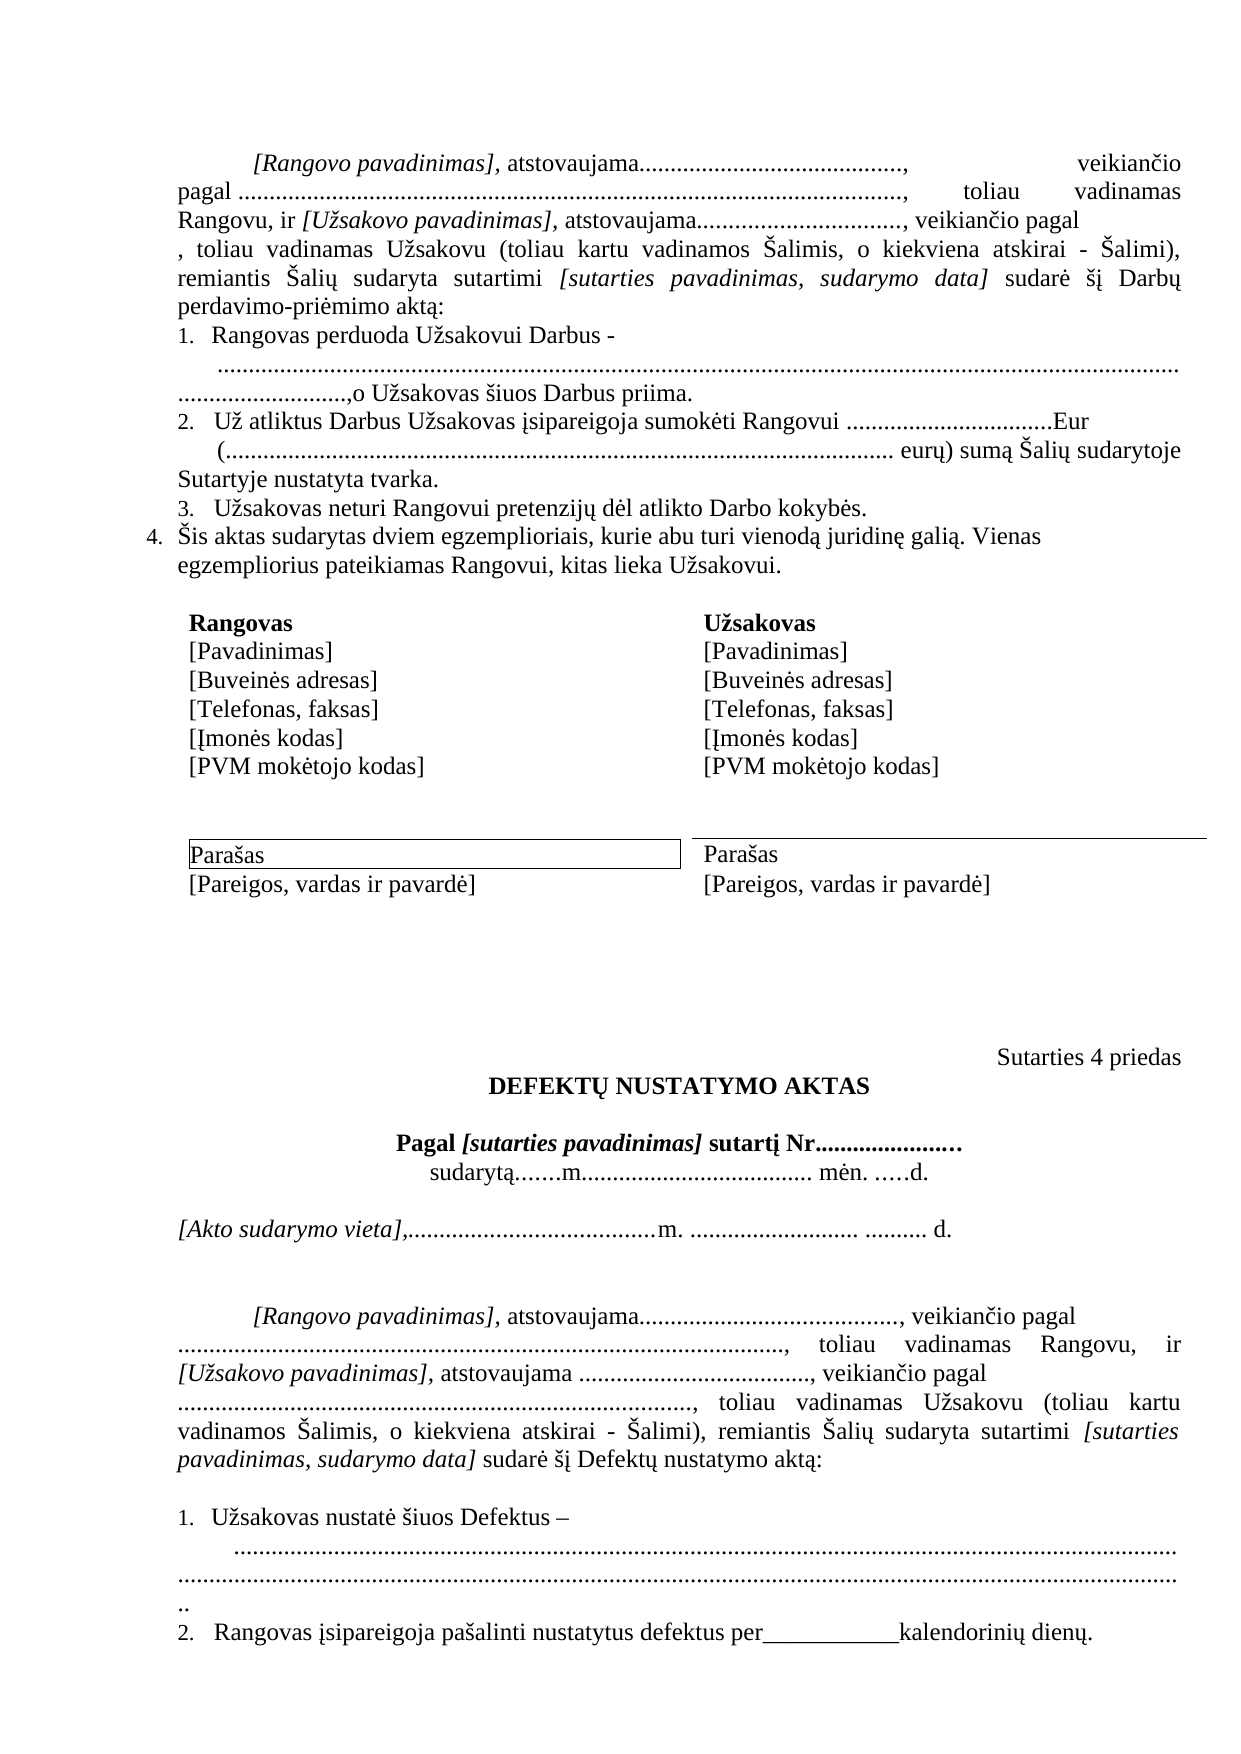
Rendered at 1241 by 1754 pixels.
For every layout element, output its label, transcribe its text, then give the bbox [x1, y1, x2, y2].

text [Rangovo pavadinimas], atstovaujama , veikiančio pagal ................... , toliau vadinamas Rangovu, ir [Užsakovo pavadinimas], atstovaujama , veikiančio pagal [177, 148, 1181, 234]
table_cell [Pavadinimas] [692, 636, 1207, 665]
text ................................................................................................., toliau vadinamas Rangovu, ir [Užsakovo pavadinimas], atstovaujama ....................................., veikiančio pagal [177, 1329, 1181, 1387]
table_cell [Pavadinimas] [177, 636, 692, 665]
table_cell [PVM mokėtojo kodas] [692, 751, 1207, 780]
table_cell [Pareigos, vardas ir pavardė] [692, 870, 1207, 898]
table_cell [681, 838, 692, 869]
table_header Rangovas [681, 608, 692, 636]
table_cell [PVM mokėtojo kodas] [177, 751, 692, 780]
table_cell [Pareigos, vardas ir pavardė] [177, 870, 692, 898]
list Rangovas įsipareigoja pašalinti nustatytus defektus per kalendorinių dienų. [177, 1617, 1181, 1646]
table_cell [Įmonės kodas] [177, 723, 692, 751]
table_cell [Telefonas, faksas] [177, 694, 692, 723]
text sudarytą m mėn. d. [177, 1157, 1181, 1186]
table_header Užsakovas [692, 608, 703, 636]
text [Rangovo pavadinimas], atstovaujama , veikiančio pagal [177, 1301, 1181, 1329]
table_cell [692, 780, 1207, 838]
text ....................................................................................................................................................................................., o Užsakovas šiuos Darbus priima. [177, 349, 1181, 406]
table_cell [Įmonės kodas] [692, 723, 1207, 751]
table_cell [Telefonas, faksas] [692, 694, 1207, 723]
text ......................................................................................................................................................................................................................................................................................................................... [177, 1531, 1181, 1617]
text (........................................................................................................... eurų) sumą Šalių sudarytoje Sutartyje nustatyta tvarka. [177, 435, 1181, 493]
table_cell Parašas [692, 839, 1207, 869]
list Už atliktus Darbus Užsakovas įsipareigoja sumokėti Rangovui Eur [177, 406, 1181, 435]
text , toliau vadinamas Užsakovu (toliau kartu vadinamos Šalimis, o kiekviena atskirai - Šalimi), remiantis Šalių sudaryta sutartimi [sutarties pavadinimas, sudarymo data] sudarė šį Darbų perdavimo-priėmimo aktą: [177, 234, 1181, 320]
text [Akto sudarymo vieta], m. ........................... .......... d. [177, 1214, 1181, 1243]
table_header Užsakovas [1196, 608, 1207, 636]
table_header Rangovas [177, 608, 188, 636]
table_cell [Buveinės adresas] [692, 665, 1207, 694]
list Užsakovas neturi Rangovui pretenzijų dėl atlikto Darbo kokybės. [177, 493, 1181, 521]
list Šis aktas sudarytas dviem egzemplioriais, kurie abu turi vienodą juridinę galią. Vienas egzempliorius pateikiamas Rangovui, kitas lieka Užsakovui. [146, 521, 1181, 579]
text Pagal [sutarties pavadinimas] sutartį Nr. [177, 1128, 1181, 1157]
list Rangovas perduoda Užsakovui Darbus - [177, 320, 1181, 349]
text , toliau vadinamas Užsakovu (toliau kartu vadinamos Šalimis, o kiekviena atskirai - Šalimi), remiantis Šalių sudaryta sutartimi [sutarties pavadinimas, sudarymo data] sudarė šį Defektų nustatymo aktą: [177, 1387, 1181, 1473]
table_cell [Buveinės adresas] [177, 665, 692, 694]
text Sutarties 4 priedas [177, 1042, 1181, 1071]
table_cell Parašas [177, 838, 680, 869]
list Užsakovas nustatė šiuos Defektus – [177, 1502, 1181, 1531]
text DEFEKTŲ NUSTATYMO AKTAS [177, 1071, 1181, 1099]
table_cell [177, 780, 692, 838]
